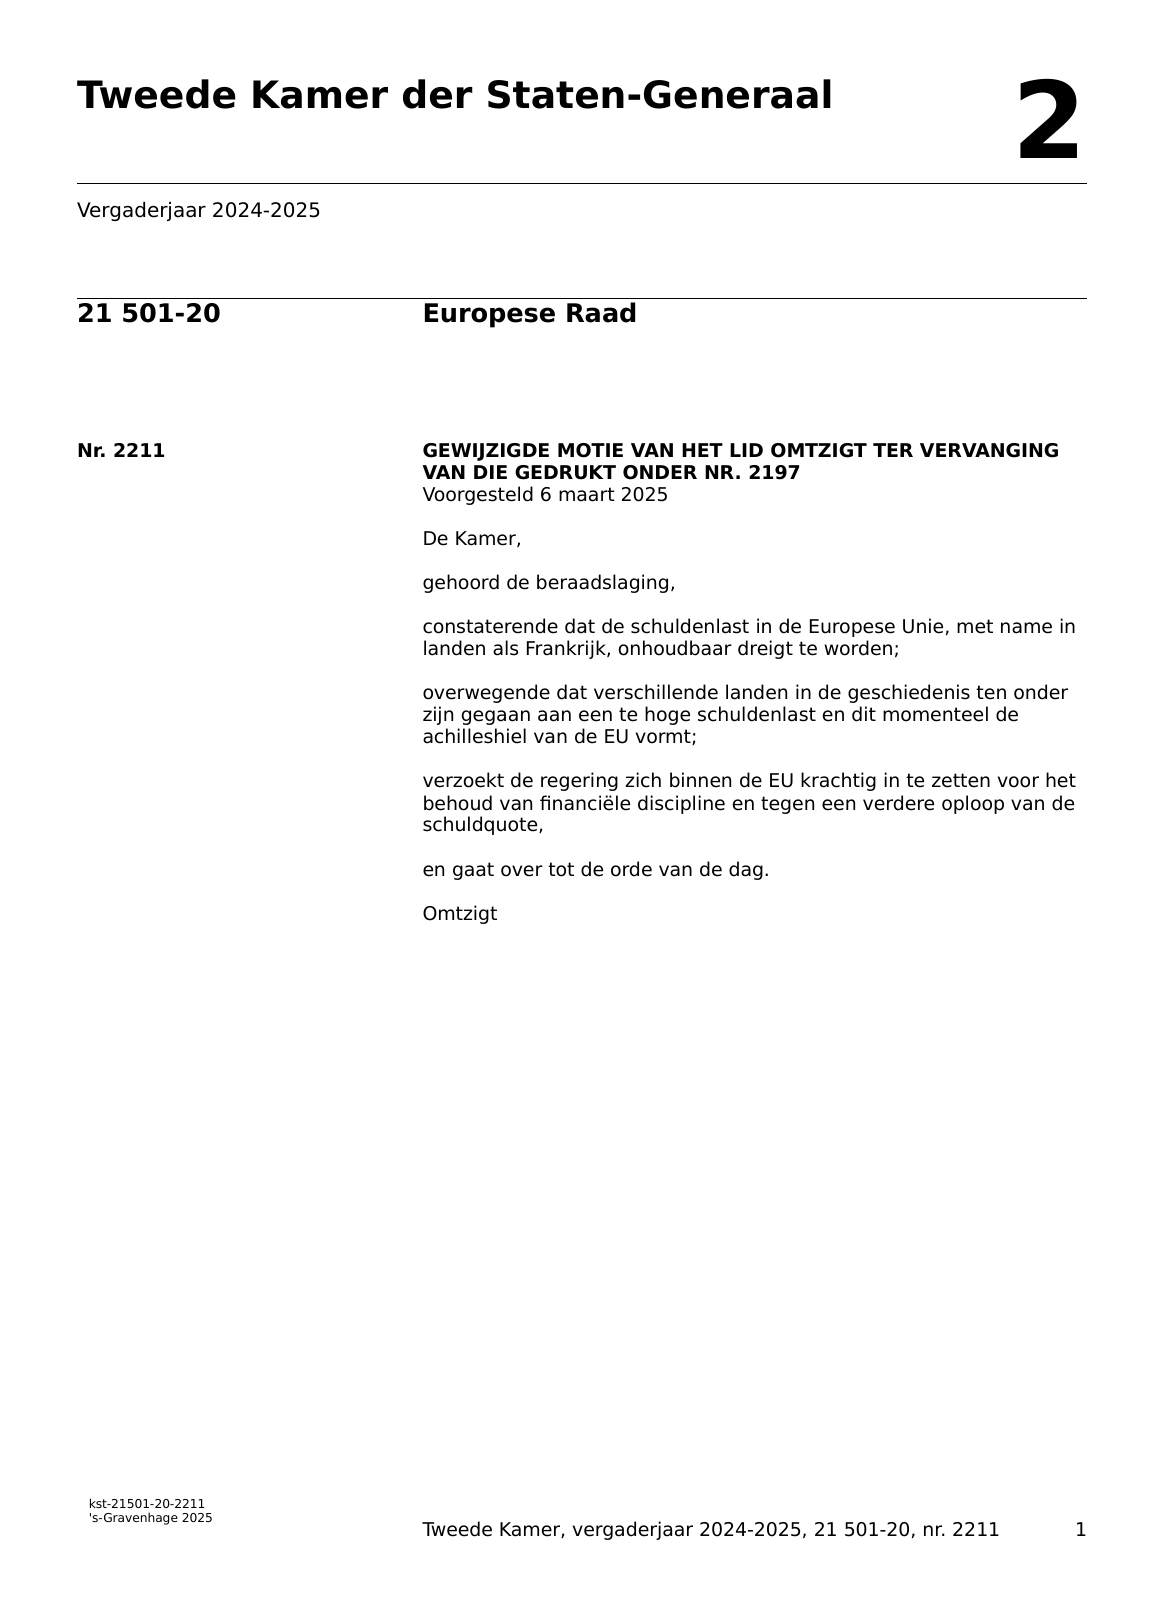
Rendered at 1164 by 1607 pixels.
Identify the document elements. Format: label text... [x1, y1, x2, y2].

text Omtzigt [422, 903, 1087, 925]
text en gaat over tot de orde van de dag. [422, 858, 1087, 881]
text De Kamer, [422, 528, 1087, 550]
text verzoekt de regering zich binnen de EU krachtig in te zetten voor het behoud van financiële discipline en tegen een verdere oploop van de schuldquote, [422, 770, 1087, 836]
subtitle 21 501-20 Europese Raad [77, 299, 1087, 329]
table_header 2 [886, 59, 1087, 183]
table_cell Vergaderjaar 2024-2025 [77, 184, 1087, 298]
subtitle Nr. 2211 GEWIJZIGDE MOTIE VAN HET LID OMTZIGT TER VERVANGING VAN DIE GEDRUKT ONDER NR. 2197 [77, 440, 1087, 484]
text kst-21501-20-2211 [88, 1497, 323, 1511]
text 's-Gravenhage 2025 [88, 1511, 323, 1525]
text gehoord de beraadslaging, [422, 572, 1087, 594]
text constaterende dat de schuldenlast in de Europese Unie, met name in landen als Frankrijk, onhoudbaar dreigt te worden; [422, 616, 1087, 660]
text overwegende dat verschillende landen in de geschiedenis ten onder zijn gegaan aan een te hoge schuldenlast en dit momenteel de achilleshiel van de EU vormt; [422, 682, 1087, 748]
text Voorgesteld 6 maart 2025 [422, 484, 1087, 506]
table_header Tweede Kamer der Staten-Generaal [77, 59, 886, 183]
